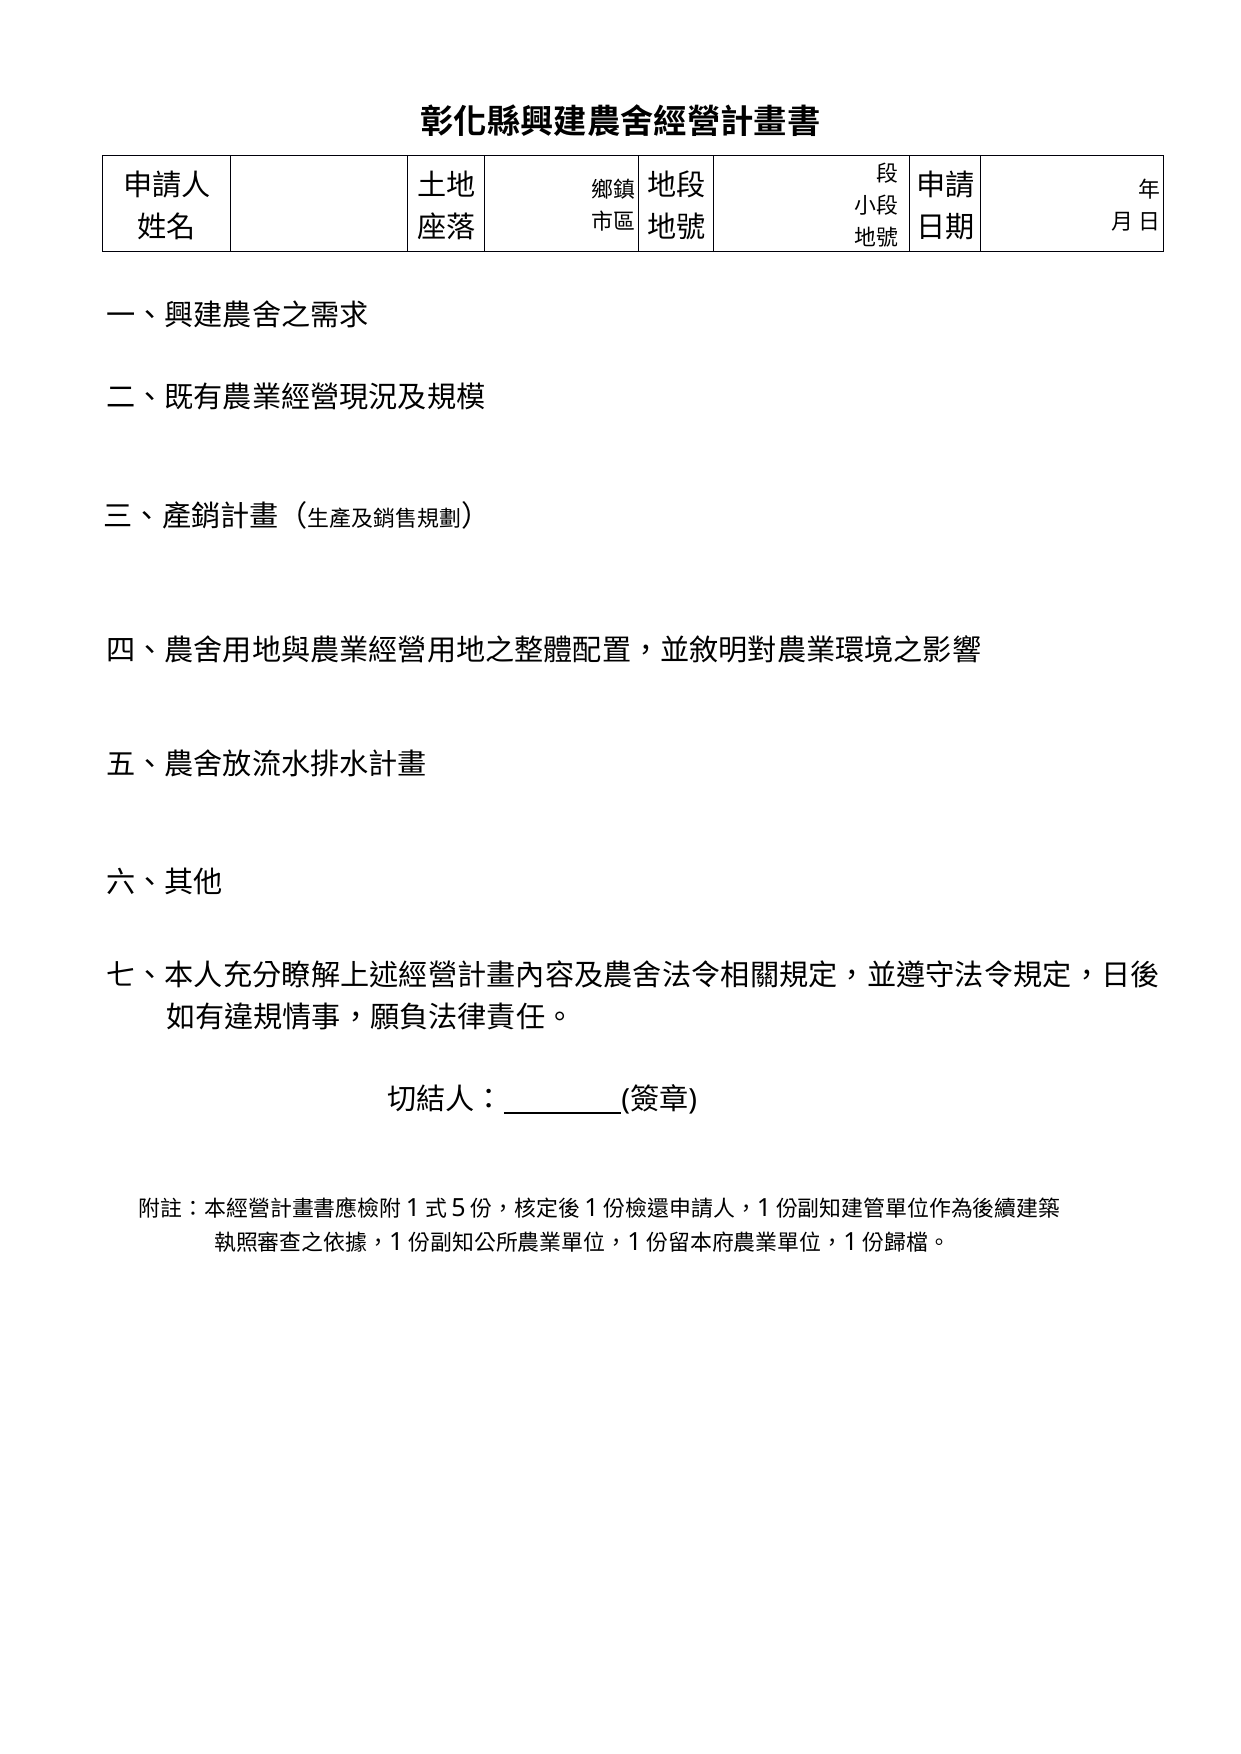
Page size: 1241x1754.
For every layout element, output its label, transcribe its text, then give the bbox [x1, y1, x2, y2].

table_cell 三、產銷計畫（生產及銷售規劃） [103, 493, 1163, 627]
table_header 段 小段 地號 [714, 156, 909, 251]
table_cell 五、農舍放流水排水計畫 [103, 741, 1163, 859]
text 彰化縣興建農舍經營計畫書 [142, 94, 1098, 143]
table_header 申請 日期 [910, 156, 980, 251]
text 附註：本經營計畫書應檢附1式5份，核定後1份檢還申請人，1份副知建管單位作為後續建築執照審查之依據，1份副知公所農業單位，1份留本府農業單位，1份歸檔。 [139, 1190, 1080, 1258]
table_cell 六、其他 [103, 859, 1163, 951]
table_cell 一、興建農舍之需求 [103, 252, 1163, 374]
table_cell 七、本人充分瞭解上述經營計畫內容及農舍法令相關規定，並遵守法令規定，日後如有違規情事，願負法律責任。 切結人： (簽章) [103, 951, 1163, 1156]
table_header [231, 156, 407, 251]
table_cell 四、農舍用地與農業經營用地之整體配置，並敘明對農業環境之影響 [103, 627, 1163, 741]
table_header 申請人 姓名 [103, 156, 230, 251]
table_header 土地 座落 [408, 156, 484, 251]
table_cell 二、既有農業經營現況及規模 [103, 374, 1163, 493]
table_header 地段地號 [639, 156, 713, 251]
table_header 年 月 日 [981, 156, 1163, 251]
table_header 鄉鎮 市區 [485, 156, 638, 251]
